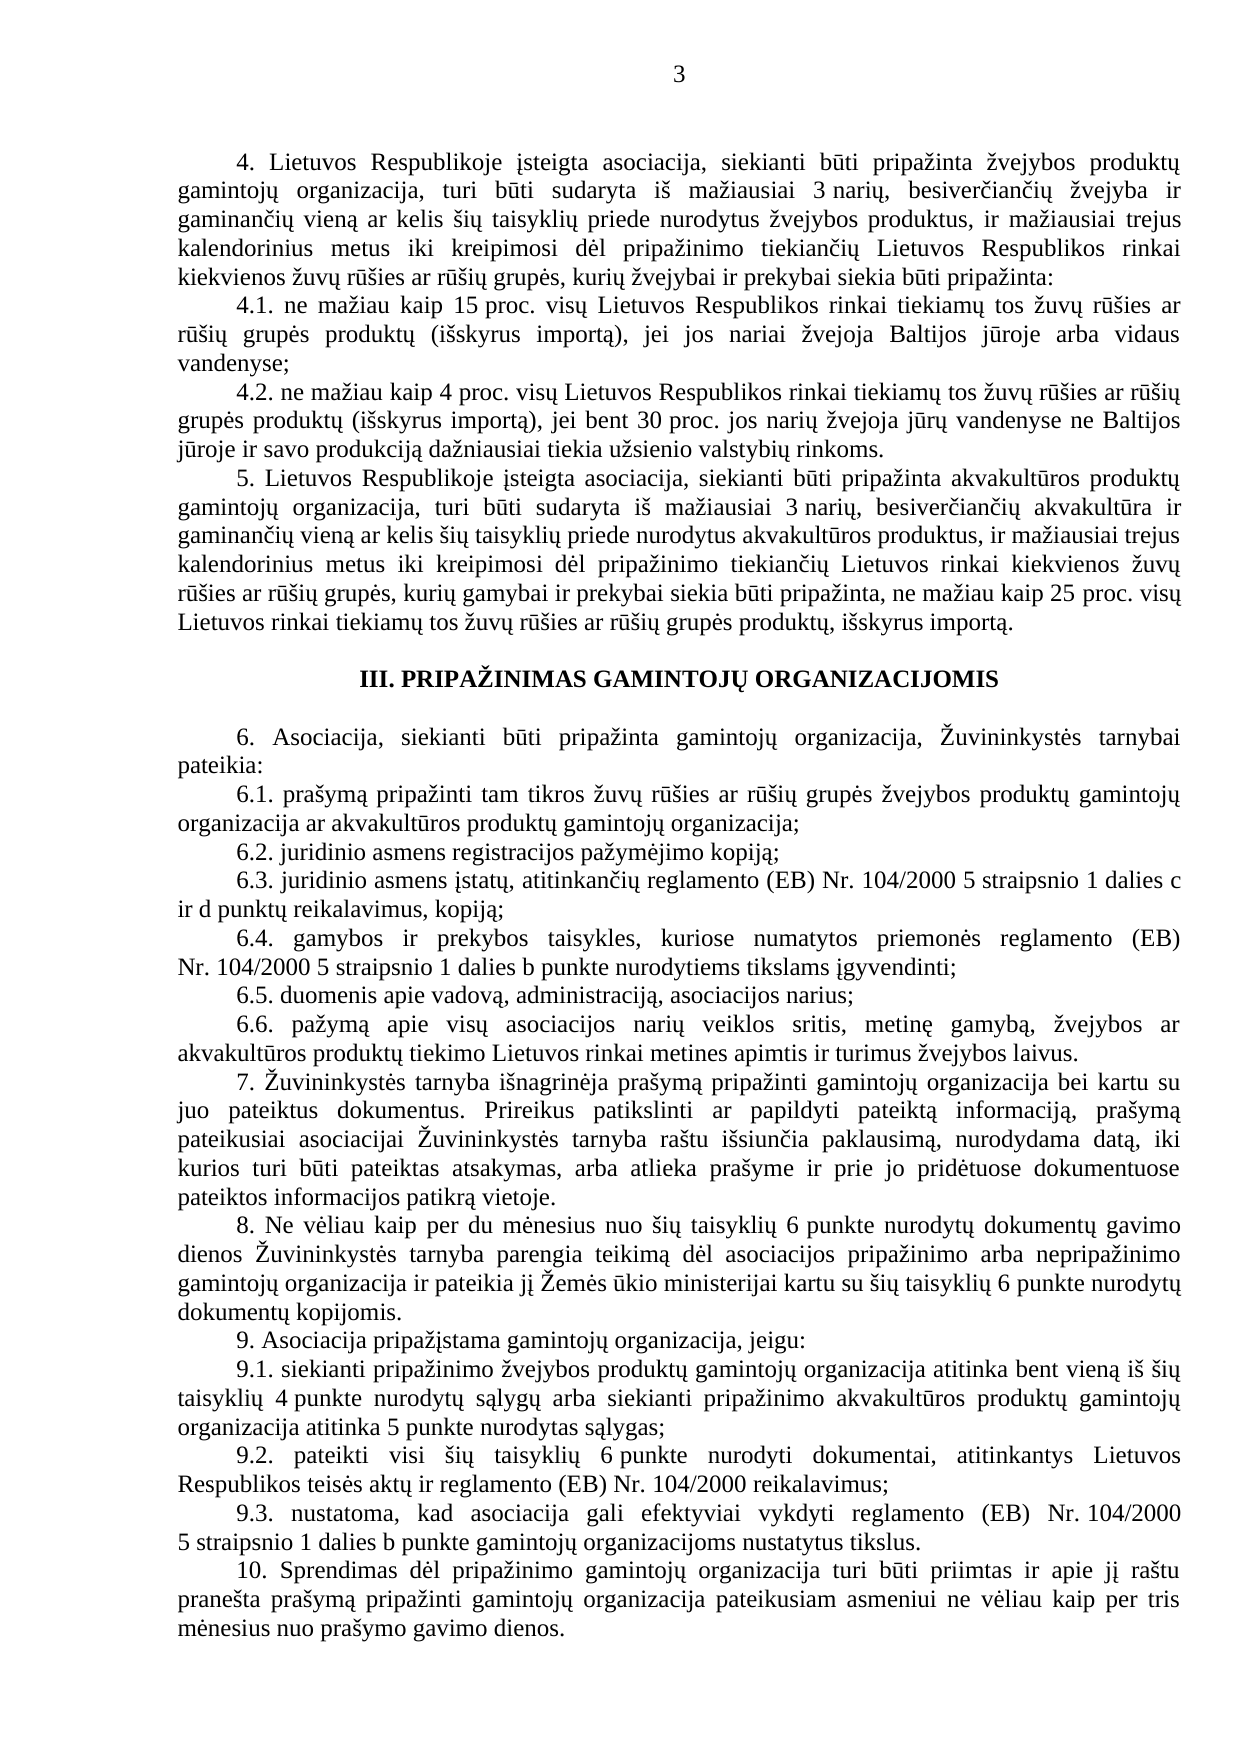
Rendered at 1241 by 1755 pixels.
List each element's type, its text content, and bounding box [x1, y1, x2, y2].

text 9. Asociacija pripažįstama gamintojų organizacija, jeigu: [177, 1326, 1181, 1354]
text 6.5. duomenis apie vadovą, administraciją, asociacijos narius; [177, 981, 1181, 1009]
text 6. Asociacija, siekianti būti pripažinta gamintojų organizacija, Žuvininkystės tarnybai pateikia: [177, 722, 1181, 779]
text 10. Sprendimas dėl pripažinimo gamintojų organizacija turi būti priimtas ir apie jį raštu pranešta prašymą pripažinti gamintojų organizacija pateikusiam asmeniui ne vėliau kaip per tris mėnesius nuo prašymo gavimo dienos. [177, 1556, 1181, 1642]
text 8. Ne vėliau kaip per du mėnesius nuo šių taisyklių 6 punkte nurodytų dokumentų gavimo dienos Žuvininkystės tarnyba parengia teikimą dėl asociacijos pripažinimo arba nepripažinimo gamintojų organizacija ir pateikia jį Žemės ūkio ministerijai kartu su šių taisyklių 6 punkte nurodytų dokumentų kopijomis. [177, 1211, 1181, 1326]
text 6.4. gamybos ir prekybos taisykles, kuriose numatytos priemonės reglamento (EB) Nr. 104/2000 5 straipsnio 1 dalies b punkte nurodytiems tikslams įgyvendinti; [177, 923, 1181, 981]
text 6.2. juridinio asmens registracijos pažymėjimo kopiją; [177, 837, 1181, 866]
text 9.1. siekianti pripažinimo žvejybos produktų gamintojų organizacija atitinka bent vieną iš šių taisyklių 4 punkte nurodytų sąlygų arba siekianti pripažinimo akvakultūros produktų gamintojų organizacija atitinka 5 punkte nurodytas sąlygas; [177, 1354, 1181, 1441]
text 5. Lietuvos Respublikoje įsteigta asociacija, siekianti būti pripažinta akvakultūros produktų gamintojų organizacija, turi būti sudaryta iš mažiausiai 3 narių, besiverčiančių akvakultūra ir gaminančių vieną ar kelis šių taisyklių priede nurodytus akvakultūros produktus, ir mažiausiai trejus kalendorinius metus iki kreipimosi dėl pripažinimo tiekiančių Lietuvos rinkai kiekvienos žuvų rūšies ar rūšių grupės, kurių gamybai ir prekybai siekia būti pripažinta, ne mažiau kaip 25 proc. visų Lietuvos rinkai tiekiamų tos žuvų rūšies ar rūšių grupės produktų, išskyrus importą. [177, 463, 1181, 636]
text 9.2. pateikti visi šių taisyklių 6 punkte nurodyti dokumentai, atitinkantys Lietuvos Respublikos teisės aktų ir reglamento (EB) Nr. 104/2000 reikalavimus; [177, 1441, 1181, 1498]
text 6.6. pažymą apie visų asociacijos narių veiklos sritis, metinę gamybą, žvejybos ar akvakultūros produktų tiekimo Lietuvos rinkai metines apimtis ir turimus žvejybos laivus. [177, 1009, 1181, 1067]
text 6.1. prašymą pripažinti tam tikros žuvų rūšies ar rūšių grupės žvejybos produktų gamintojų organizacija ar akvakultūros produktų gamintojų organizacija; [177, 779, 1181, 837]
text 9.3. nustatoma, kad asociacija gali efektyviai vykdyti reglamento (EB) Nr. 104/2000 5 straipsnio 1 dalies b punkte gamintojų organizacijoms nustatytus tikslus. [177, 1498, 1181, 1556]
text 6.3. juridinio asmens įstatų, atitinkančių reglamento (EB) Nr. 104/2000 5 straipsnio 1 dalies c ir d punktų reikalavimus, kopiją; [177, 866, 1181, 923]
text 7. Žuvininkystės tarnyba išnagrinėja prašymą pripažinti gamintojų organizacija bei kartu su juo pateiktus dokumentus. Prireikus patikslinti ar papildyti pateiktą informaciją, prašymą pateikusiai asociacijai Žuvininkystės tarnyba raštu išsiunčia paklausimą, nurodydama datą, iki kurios turi būti pateiktas atsakymas, arba atlieka prašyme ir prie jo pridėtuose dokumentuose pateiktos informacijos patikrą vietoje. [177, 1067, 1181, 1211]
text III. PRIPAŽINIMAS GAMINTOJŲ ORGANIZACIJOMIS [177, 664, 1181, 693]
text 4.1. ne mažiau kaip 15 proc. visų Lietuvos Respublikos rinkai tiekiamų tos žuvų rūšies ar rūšių grupės produktų (išskyrus importą), jei jos nariai žvejoja Baltijos jūroje arba vidaus vandenyse; [177, 291, 1181, 377]
text 4.2. ne mažiau kaip 4 proc. visų Lietuvos Respublikos rinkai tiekiamų tos žuvų rūšies ar rūšių grupės produktų (išskyrus importą), jei bent 30 proc. jos narių žvejoja jūrų vandenyse ne Baltijos jūroje ir savo produkciją dažniausiai tiekia užsienio valstybių rinkoms. [177, 377, 1181, 463]
text 4. Lietuvos Respublikoje įsteigta asociacija, siekianti būti pripažinta žvejybos produktų gamintojų organizacija, turi būti sudaryta iš mažiausiai 3 narių, besiverčiančių žvejyba ir gaminančių vieną ar kelis šių taisyklių priede nurodytus žvejybos produktus, ir mažiausiai trejus kalendorinius metus iki kreipimosi dėl pripažinimo tiekiančių Lietuvos Respublikos rinkai kiekvienos žuvų rūšies ar rūšių grupės, kurių žvejybai ir prekybai siekia būti pripažinta: [177, 147, 1181, 291]
